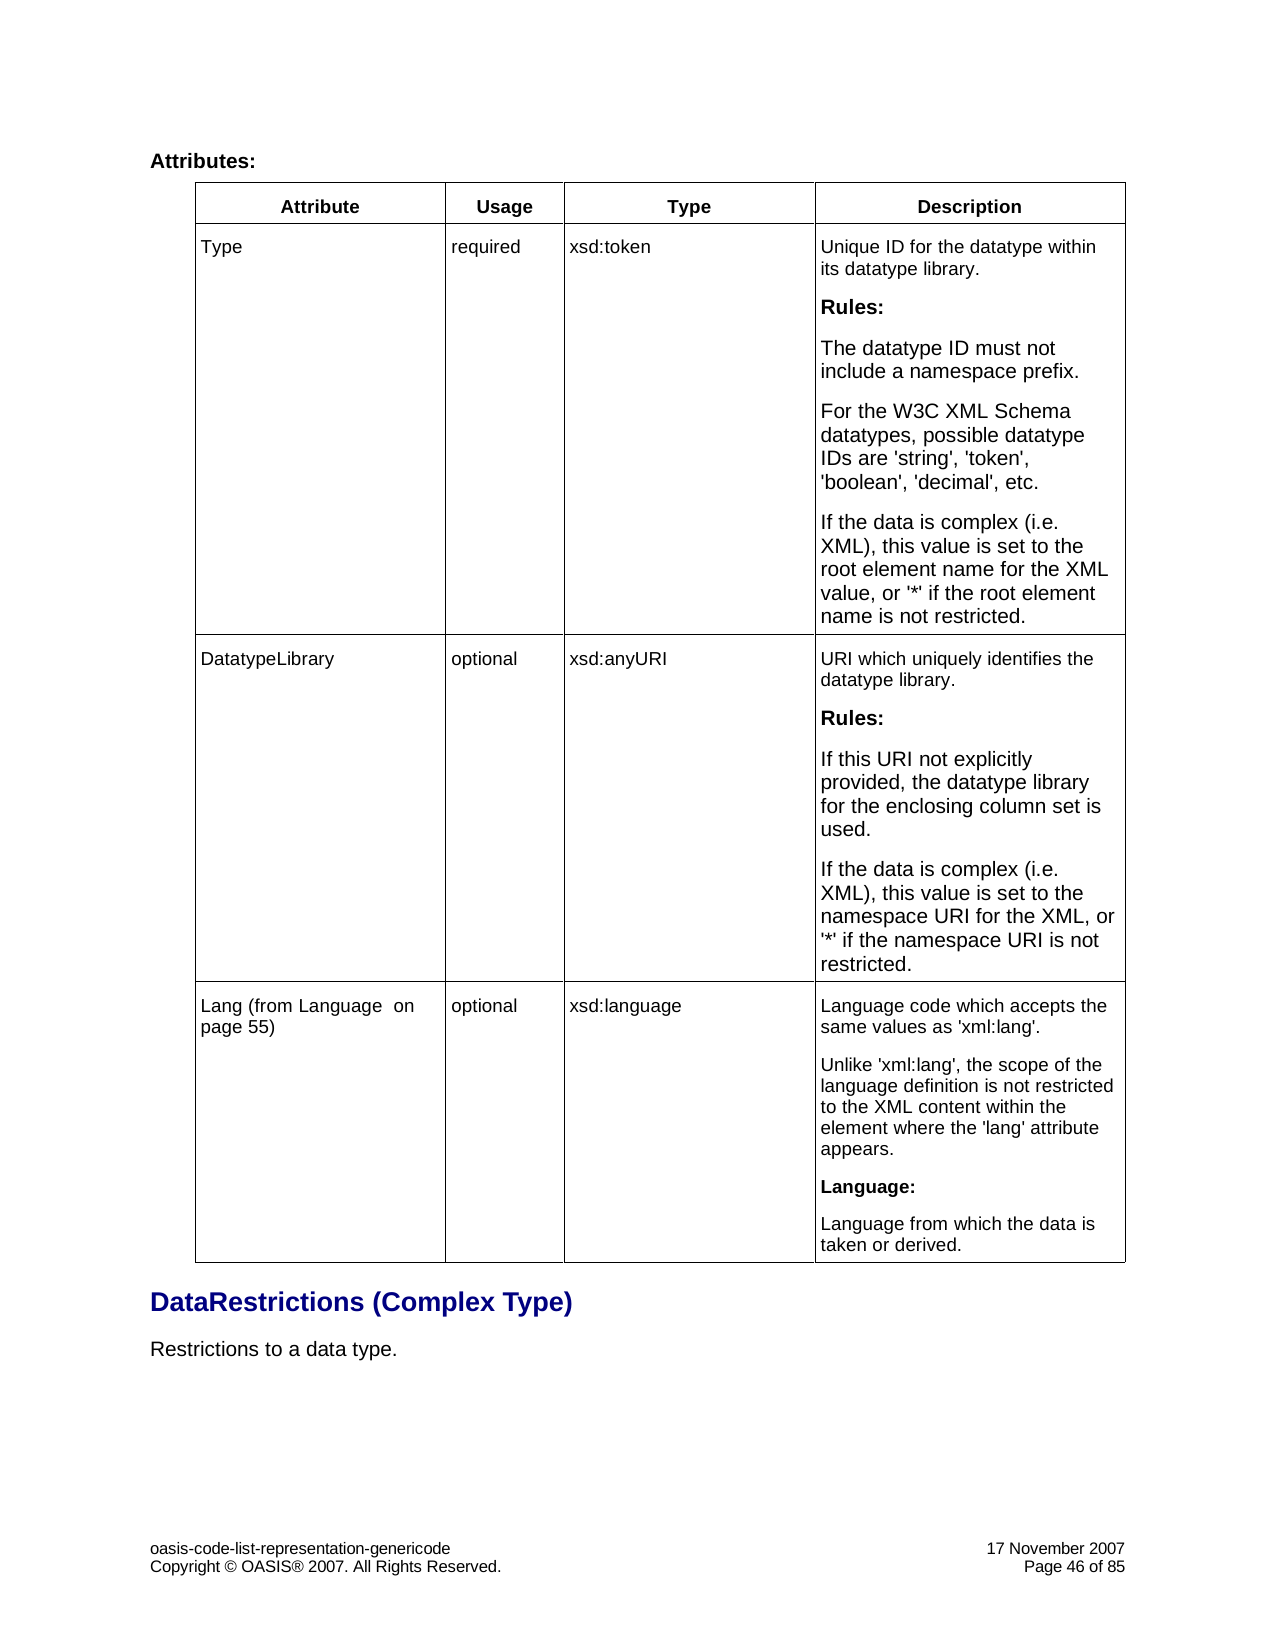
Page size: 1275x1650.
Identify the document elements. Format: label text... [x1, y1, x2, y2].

table_cell xsd:anyURI [565, 635, 814, 981]
table_cell xsd:token [565, 224, 814, 634]
table_header Description [816, 183, 1125, 223]
table_header Attribute [196, 183, 445, 223]
table_cell Lang (from Language on page 55) [196, 982, 445, 1262]
table_cell DatatypeLibrary [196, 635, 445, 981]
table_header Usage [446, 183, 563, 223]
table_cell optional [446, 982, 563, 1262]
table_cell Language code which accepts the same values as 'xml:lang'. Unlike 'xml:lang', the scope of the language definition is not restricted to the XML content within the element where the 'lang' attribute appears. Language: Language from which the data is taken or derived. [816, 982, 1125, 1262]
table_cell optional [446, 635, 563, 981]
subtitle DataRestrictions (Complex Type) [150, 1287, 1125, 1317]
table_cell Type [196, 224, 445, 634]
title Attributes: [150, 150, 1125, 173]
table_cell URI which uniquely identifies the datatype library. Rules: If this URI not explicitly provided, the datatype library for the enclosing column set is used. If the data is complex (i.e. XML), this value is set to the namespace URI for the XML, or '*' if the namespace URI is not restricted. [816, 635, 1125, 981]
table_cell xsd:language [565, 982, 814, 1262]
text Restrictions to a data type. [150, 1338, 1125, 1361]
table_header Type [565, 183, 814, 223]
table_cell required [446, 224, 563, 634]
table_cell Unique ID for the datatype within its datatype library. Rules: The datatype ID must not include a namespace prefix. For the W3C XML Schema datatypes, possible datatype IDs are 'string', 'token', 'boolean', 'decimal', etc. If the data is complex (i.e. XML), this value is set to the root element name for the XML value, or '*' if the root element name is not restricted. [816, 224, 1125, 634]
